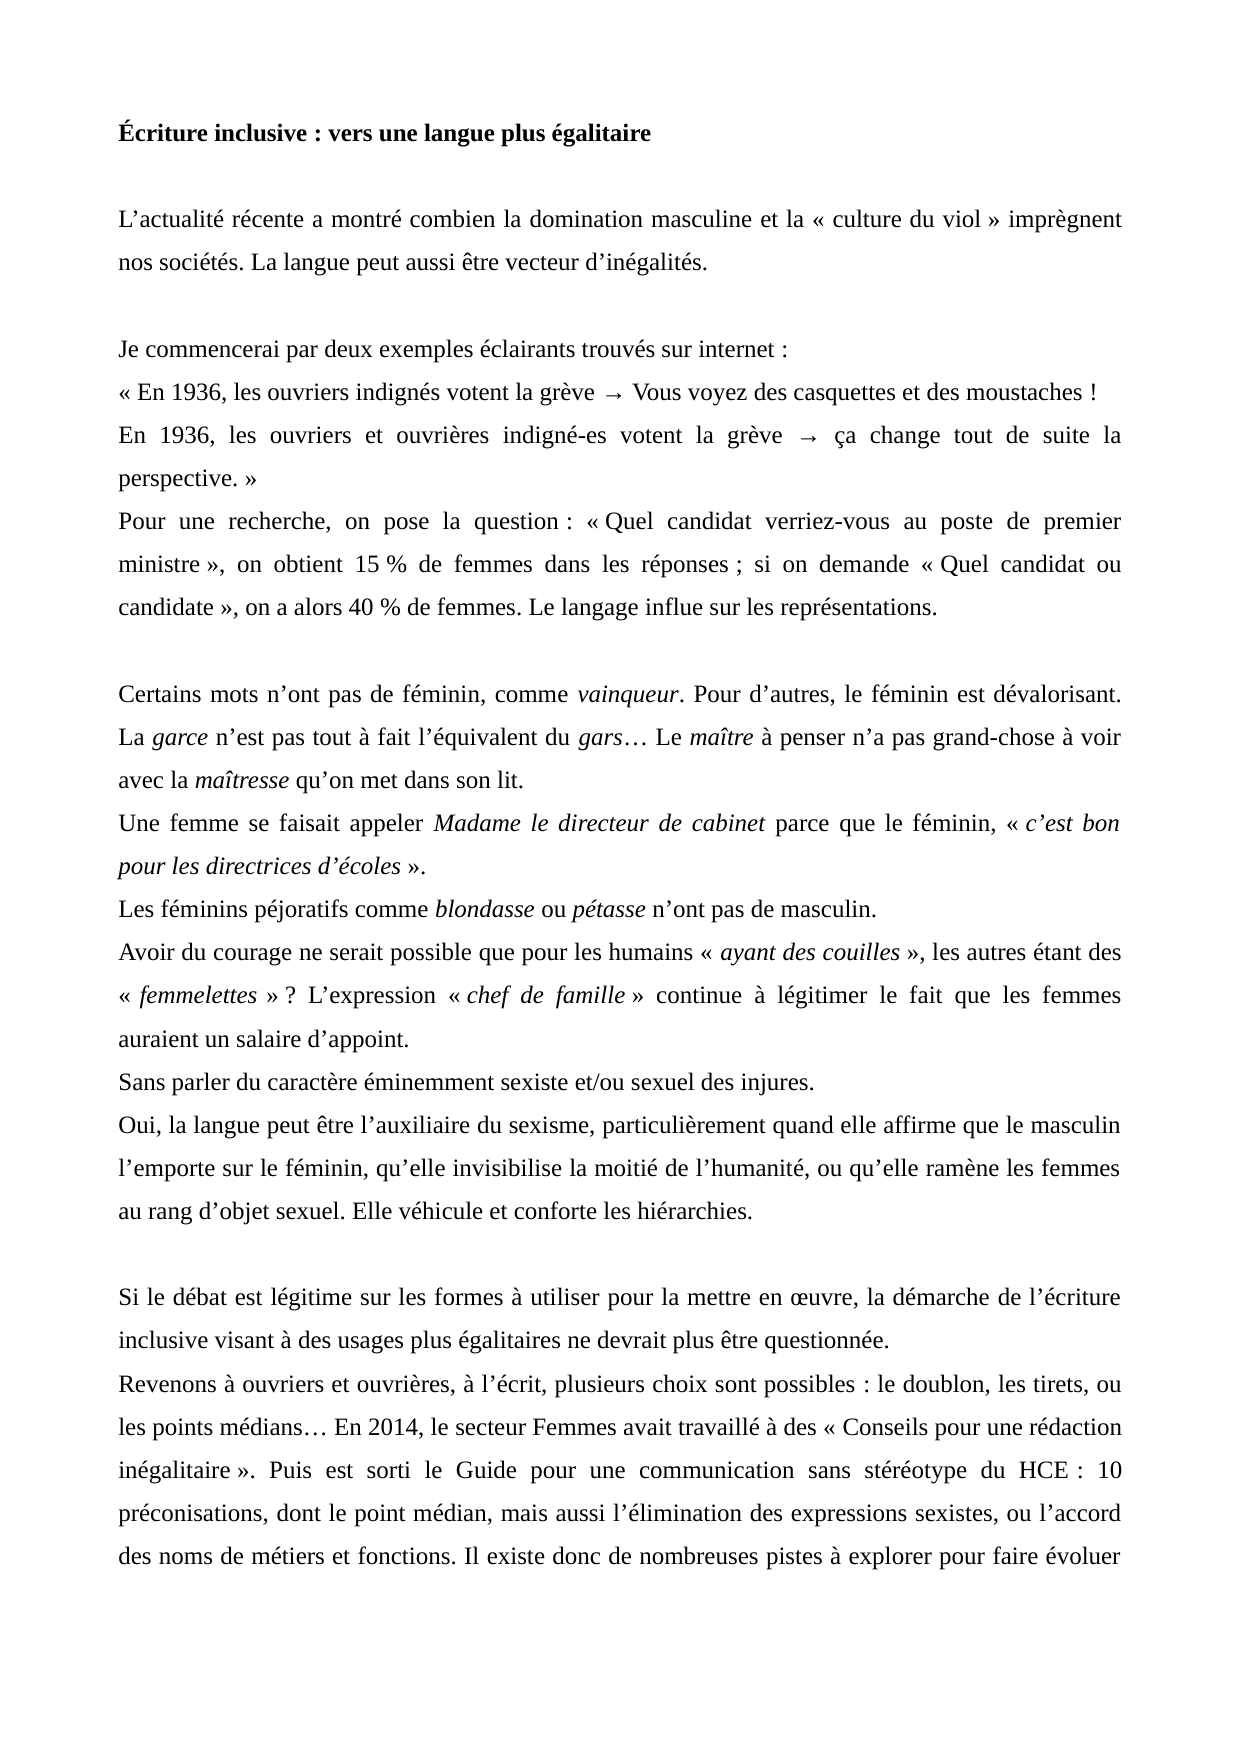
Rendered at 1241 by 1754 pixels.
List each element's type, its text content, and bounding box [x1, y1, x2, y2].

text Si le débat est légitime sur les formes à utiliser pour la mettre en œuvre, la démarche de l’écriture inclusive visant à des usages plus égalitaires ne devrait plus être questionnée. [118, 1282, 1122, 1354]
text Avoir du courage ne serait possible que pour les humains « ayant des couilles », les autres étant des « femmelettes » ? L’expression « chef de famille » continue à légitimer le fait que les femmes auraient un salaire d’appoint. [118, 937, 1122, 1052]
text Je commencerai par deux exemples éclairants trouvés sur internet : [118, 334, 1122, 362]
text Oui, la langue peut être l’auxiliaire du sexisme, particulièrement quand elle affirme que le masculin l’emporte sur le féminin, qu’elle invisibilise la moitié de l’humanité, ou qu’elle ramène les femmes au rang d’objet sexuel. Elle véhicule et conforte les hiérarchies. [118, 1110, 1122, 1225]
text En 1936, les ouvriers et ouvrières indigné-es votent la grève → ça change tout de suite la perspective. » [118, 420, 1122, 492]
text L’actualité récente a montré combien la domination masculine et la « culture du viol » imprègnent nos sociétés. La langue peut aussi être vecteur d’inégalités. [118, 204, 1122, 276]
text Les féminins péjoratifs comme blondasse ou pétasse n’ont pas de masculin. [118, 894, 1122, 923]
text « En 1936, les ouvriers indignés votent la grève → Vous voyez des casquettes et des moustaches ! [118, 377, 1122, 406]
text Écriture inclusive : vers une langue plus égalitaire [118, 118, 1122, 147]
text Sans parler du caractère éminemment sexiste et/ou sexuel des injures. [118, 1067, 1122, 1096]
text Revenons à ouvriers et ouvrières, à l’écrit, plusieurs choix sont possibles : le doublon, les tirets, ou les points médians… En 2014, le secteur Femmes avait travaillé à des « Conseils pour une rédaction inégalitaire ». Puis est sorti le Guide pour une communication sans stéréotype du HCE : 10 préconisations, dont le point médian, mais aussi l’élimination des expressions sexistes, ou l’accord des noms de métiers et fonctions. Il existe donc de nombreuses pistes à explorer pour faire évoluer [118, 1369, 1122, 1570]
text Une femme se faisait appeler Madame le directeur de cabinet parce que le féminin, « c’est bon pour les directrices d’écoles ». [118, 808, 1122, 880]
text Pour une recherche, on pose la question : « Quel candidat verriez-vous au poste de premier ministre », on obtient 15 % de femmes dans les réponses ; si on demande « Quel candidat ou candidate », on a alors 40 % de femmes. Le langage influe sur les représentations. [118, 506, 1122, 621]
text Certains mots n’ont pas de féminin, comme vainqueur. Pour d’autres, le féminin est dévalorisant. La garce n’est pas tout à fait l’équivalent du gars… Le maître à penser n’a pas grand-chose à voir avec la maîtresse qu’on met dans son lit. [118, 679, 1122, 794]
